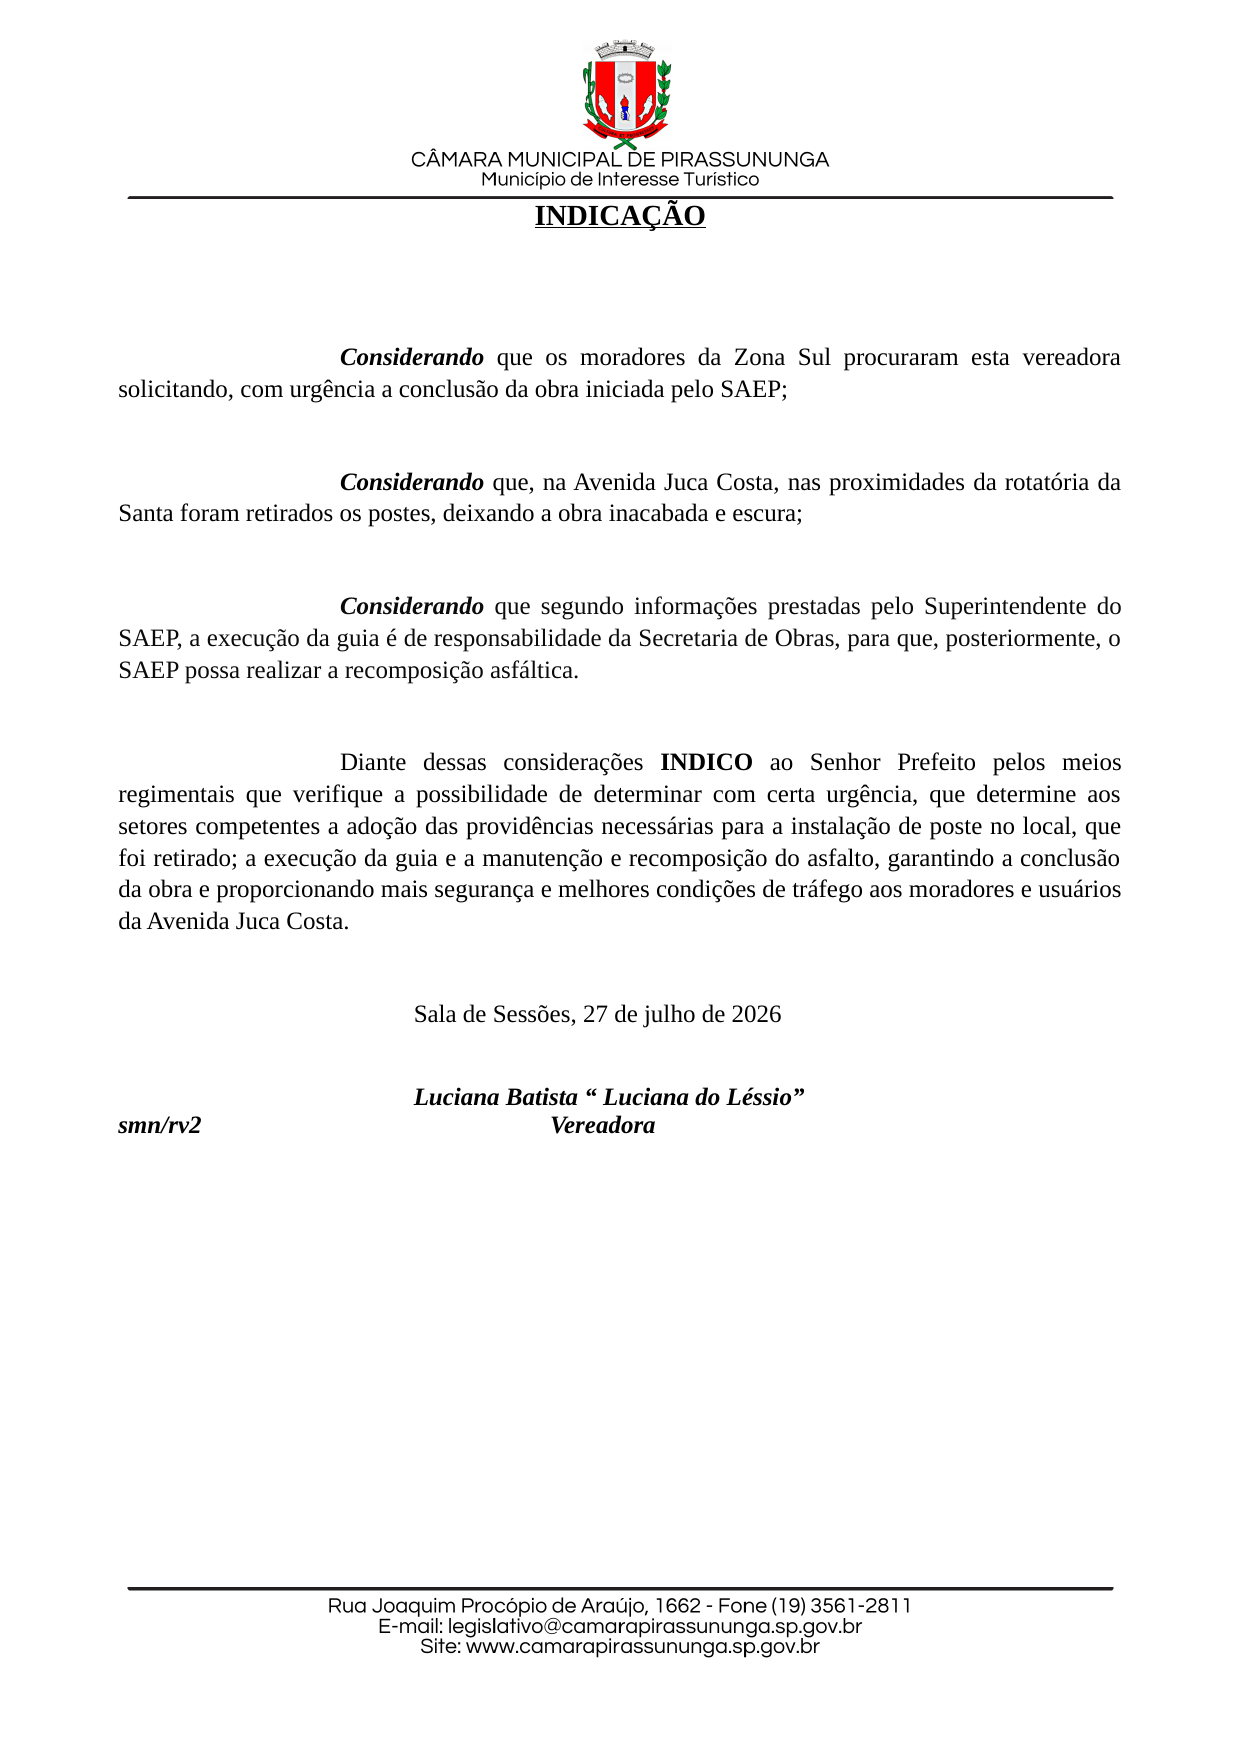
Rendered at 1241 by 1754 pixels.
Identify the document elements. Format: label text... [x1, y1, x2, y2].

picture [118, 1587, 1122, 1754]
text Considerando que, na Avenida Juca Costa, nas proximidades da rotatória da Santa foram retirados os postes, deixando a obra inacabada e escura; [118, 468, 1122, 527]
text Diante dessas considerações INDICO ao Senhor Prefeito pelos meios regimentais que verifique a possibilidade de determinar com certa urgência, que determine aos setores competentes a adoção das providências necessárias para a instalação de poste no local, que foi retirado; a execução da guia e a manutenção e recomposição do asfalto, garantindo a conclusão da obra e proporcionando mais segurança e melhores condições de tráfego aos moradores e usuários da Avenida Juca Costa. [118, 748, 1122, 935]
text Sala de Sessões, 27 de julho de 2026 [118, 1000, 1122, 1028]
text Luciana Batista “ Luciana do Léssio” [118, 1083, 1122, 1111]
text smn/rv2 Vereadora [118, 1111, 1122, 1139]
text Considerando que os moradores da Zona Sul procuraram esta vereadora solicitando, com urgência a conclusão da obra iniciada pelo SAEP; [118, 343, 1122, 403]
text INDICAÇÃO [118, 199, 1122, 231]
picture [118, 32, 1122, 199]
text Considerando que segundo informações prestadas pelo Superintendente do SAEP, a execução da guia é de responsabilidade da Secretaria de Obras, para que, posteriormente, o SAEP possa realizar a recomposição asfáltica. [118, 592, 1122, 683]
